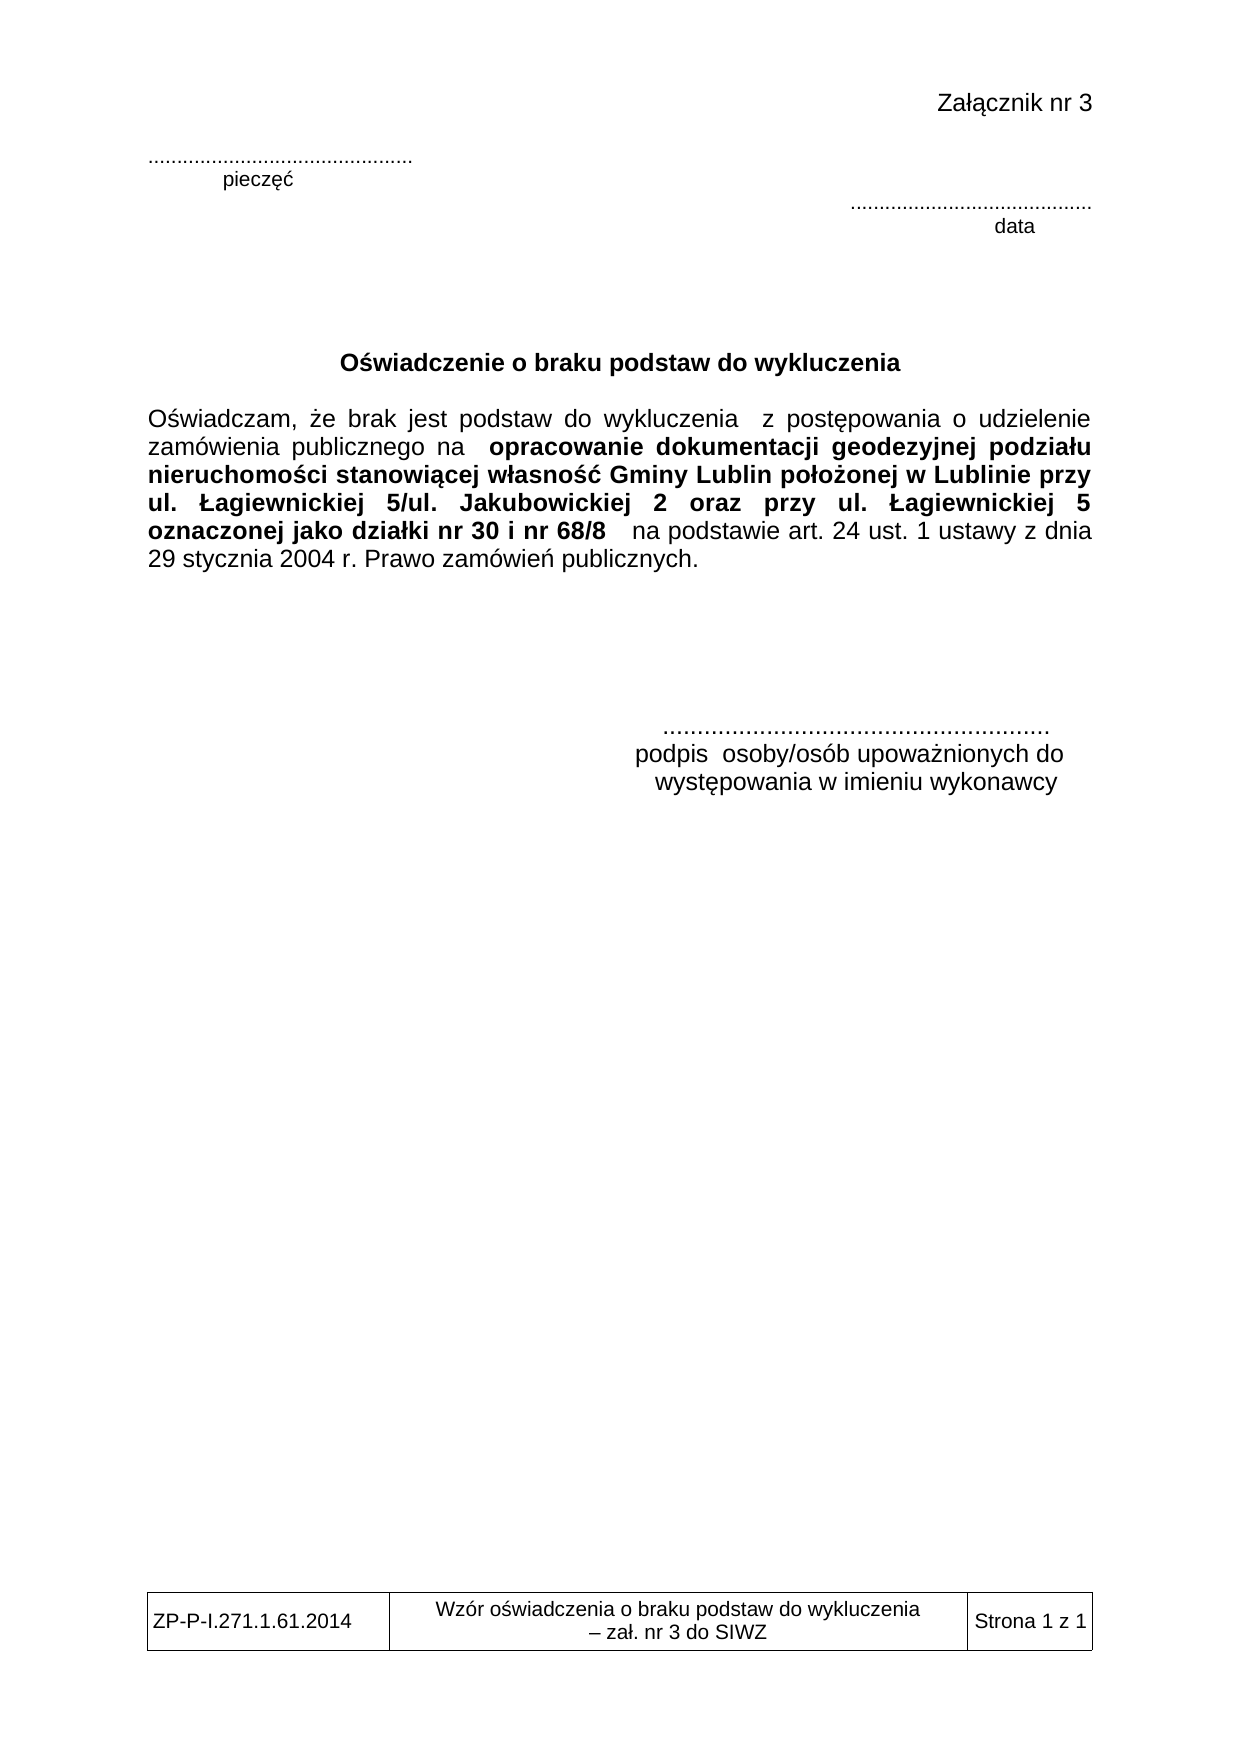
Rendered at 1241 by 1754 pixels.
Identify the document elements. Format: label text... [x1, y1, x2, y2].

text ........................................................ [620, 712, 1093, 740]
text .............................................. [148, 144, 1093, 168]
text Oświadczenie o braku podstaw do wykluczenia [148, 349, 1093, 377]
text data [148, 214, 1093, 237]
text podpis osoby/osób upoważnionych do [620, 740, 1093, 768]
subtitle Załącznik nr 3 [148, 89, 1093, 117]
text Oświadczam, że brak jest podstaw do wykluczenia z postępowania o udzielenie zamówienia publicznego na opracowanie dokumentacji geodezyjnej podziału nieruchomości stanowiącej własność Gminy Lublin położonej w Lublinie przy ul. Łagiewnickiej 5/ul. Jakubowickiej 2 oraz przy ul. Łagiewnickiej 5 oznaczonej jako działki nr 30 i nr 68/8 na podstawie art. 24 ust. 1 ustawy z dnia 29 stycznia 2004 r. Prawo zamówień publicznych. [148, 405, 1093, 572]
text pieczęć [148, 168, 1093, 191]
text występowania w imieniu wykonawcy [620, 768, 1093, 796]
text .......................................... [148, 191, 1093, 214]
